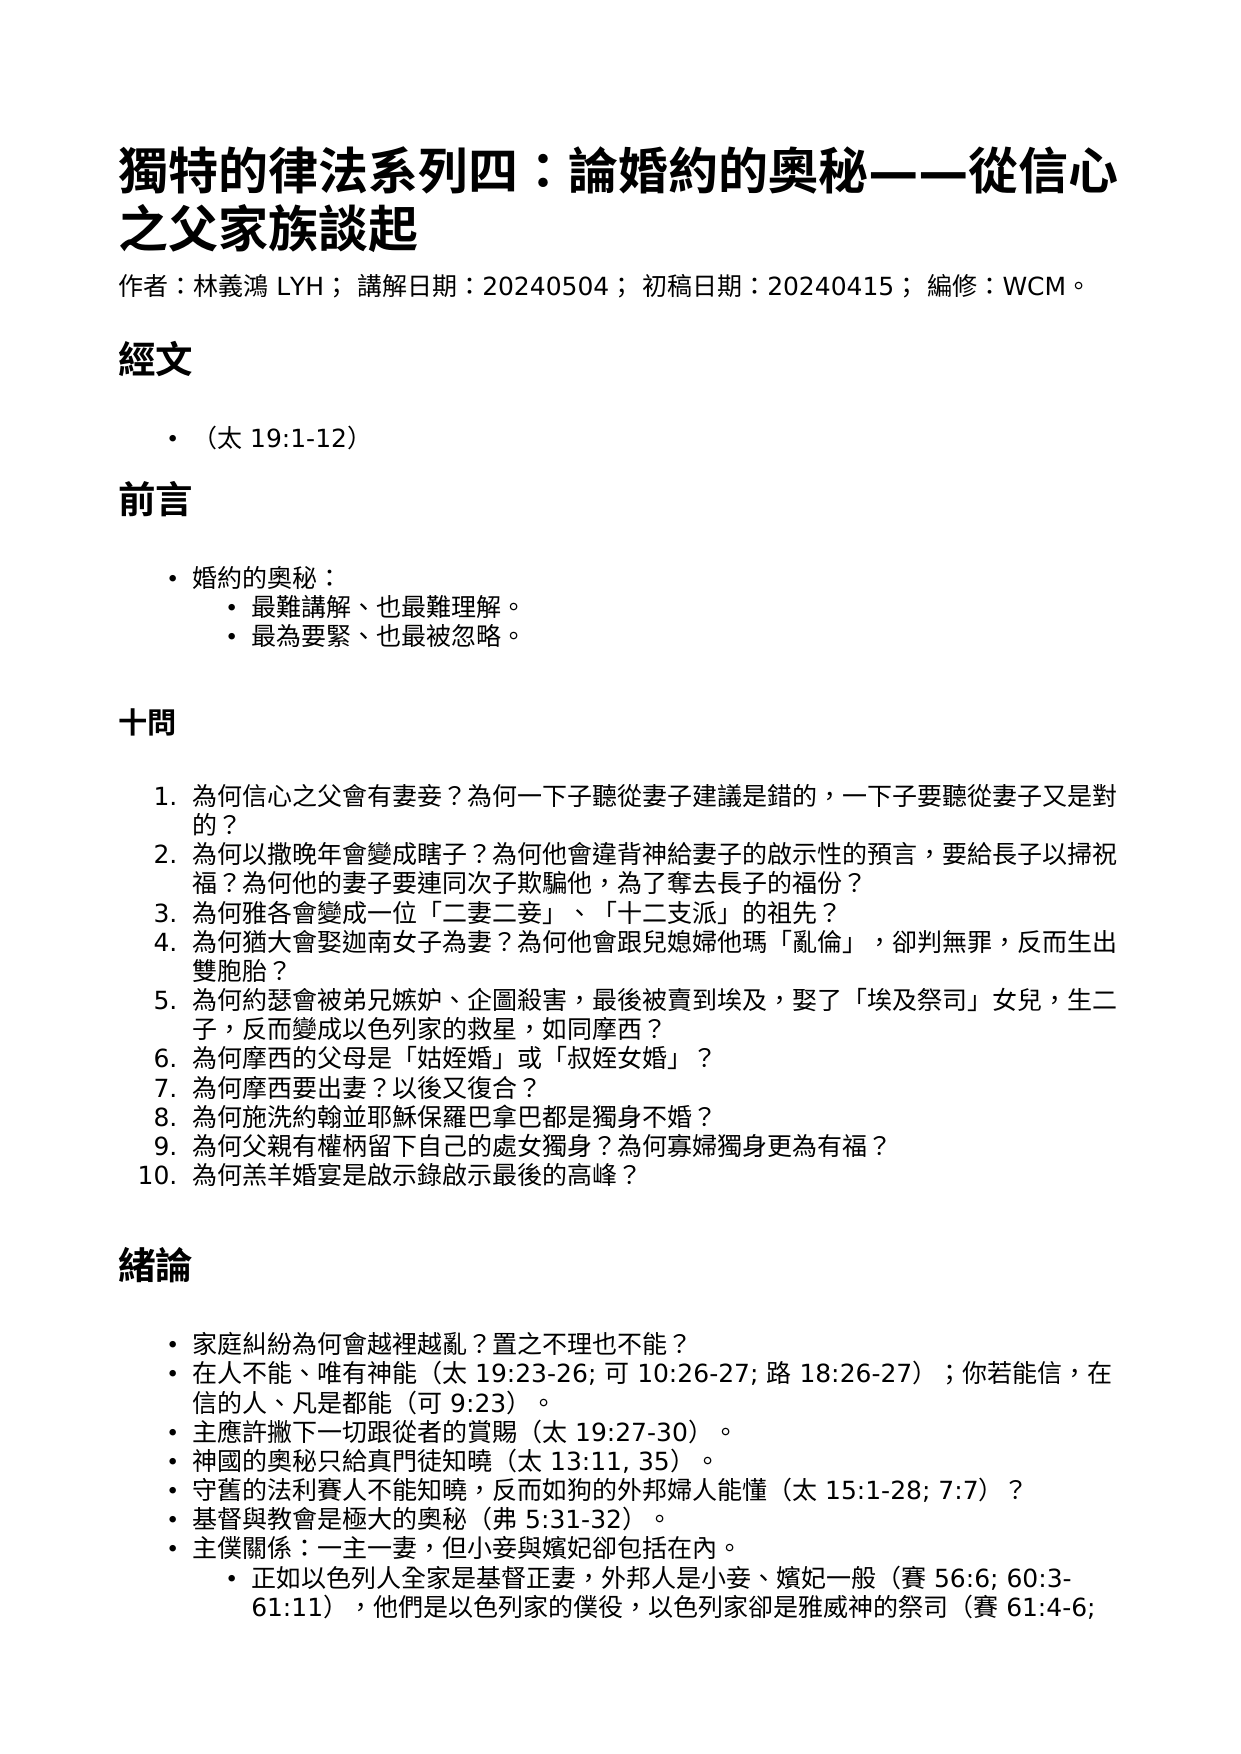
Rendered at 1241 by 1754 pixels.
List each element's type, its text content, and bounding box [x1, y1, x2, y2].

list 在人不能、唯有神能（太 19:23-26; 可 10:26-27; 路 18:26-27）；你若能信，在信的人、凡是都能（可 9:23）。 [177, 1360, 1122, 1418]
list 主僕關係：一主一妻，但小妾與嬪妃卻包括在內。 [177, 1535, 1122, 1564]
list （太 19:1-12） [177, 424, 1122, 453]
list 主應許撇下一切跟從者的賞賜（太 19:27-30）。 [177, 1418, 1122, 1447]
list 家庭糾紛為何會越裡越亂？置之不理也不能？ [177, 1331, 1122, 1360]
list 基督與教會是極大的奧秘（弗 5:31-32）。 [177, 1506, 1122, 1535]
list 為何施洗約翰並耶穌保羅巴拿巴都是獨身不婚？ [177, 1103, 1122, 1132]
subtitle 獨特的律法系列四：論婚約的奧秘——從信心之父家族談起 [118, 143, 1122, 259]
list 為何摩西的父母是「姑姪婚」或「叔姪女婚」？ [177, 1044, 1122, 1074]
subtitle 緒論 [118, 1245, 1122, 1288]
list 為何以撒晚年會變成瞎子？為何他會違背神給妻子的啟示性的預言，要給長子以掃祝福？為何他的妻子要連同次子欺騙他，為了奪去長子的福份？ [177, 840, 1122, 899]
list 為何父親有權柄留下自己的處女獨身？為何寡婦獨身更為有福？ [177, 1132, 1122, 1161]
list 為何信心之父會有妻妾？為何一下子聽從妻子建議是錯的，一下子要聽從妻子又是對的？ [177, 782, 1122, 840]
list 為何約瑟會被弟兄嫉妒、企圖殺害，最後被賣到埃及，娶了「埃及祭司」女兒，生二子，反而變成以色列家的救星，如同摩西？ [177, 986, 1122, 1044]
list 守舊的法利賽人不能知曉，反而如狗的外邦婦人能懂（太 15:1-28; 7:7）？ [177, 1476, 1122, 1506]
subtitle 十問 [118, 706, 1122, 740]
list 為何羔羊婚宴是啟示錄啟示最後的高峰？ [177, 1161, 1122, 1190]
list 正如以色列人全家是基督正妻，外邦人是小妾、嬪妃一般（賽 56:6; 60:3-61:11），他們是以色列家的僕役，以色列家卻是雅威神的祭司（賽 61:4-6; [236, 1564, 1122, 1622]
list 最難講解、也最難理解。 [236, 593, 1122, 622]
list 為何摩西要出妻？以後又復合？ [177, 1074, 1122, 1103]
list 婚約的奧秘： [177, 564, 1122, 593]
list 神國的奧秘只給真門徒知曉（太 13:11, 35）。 [177, 1447, 1122, 1476]
list 最為要緊、也最被忽略。 [236, 622, 1122, 652]
subtitle 前言 [118, 478, 1122, 522]
subtitle 經文 [118, 339, 1122, 382]
list 為何雅各會變成一位「二妻二妾」、「十二支派」的祖先？ [177, 899, 1122, 928]
list 為何猶大會娶迦南女子為妻？為何他會跟兒媳婦他瑪「亂倫」，卻判無罪，反而生出雙胞胎？ [177, 928, 1122, 986]
text 作者：林義鴻 LYH； 講解日期：20240504； 初稿日期：20240415； 編修：WCM。 [118, 272, 1122, 301]
